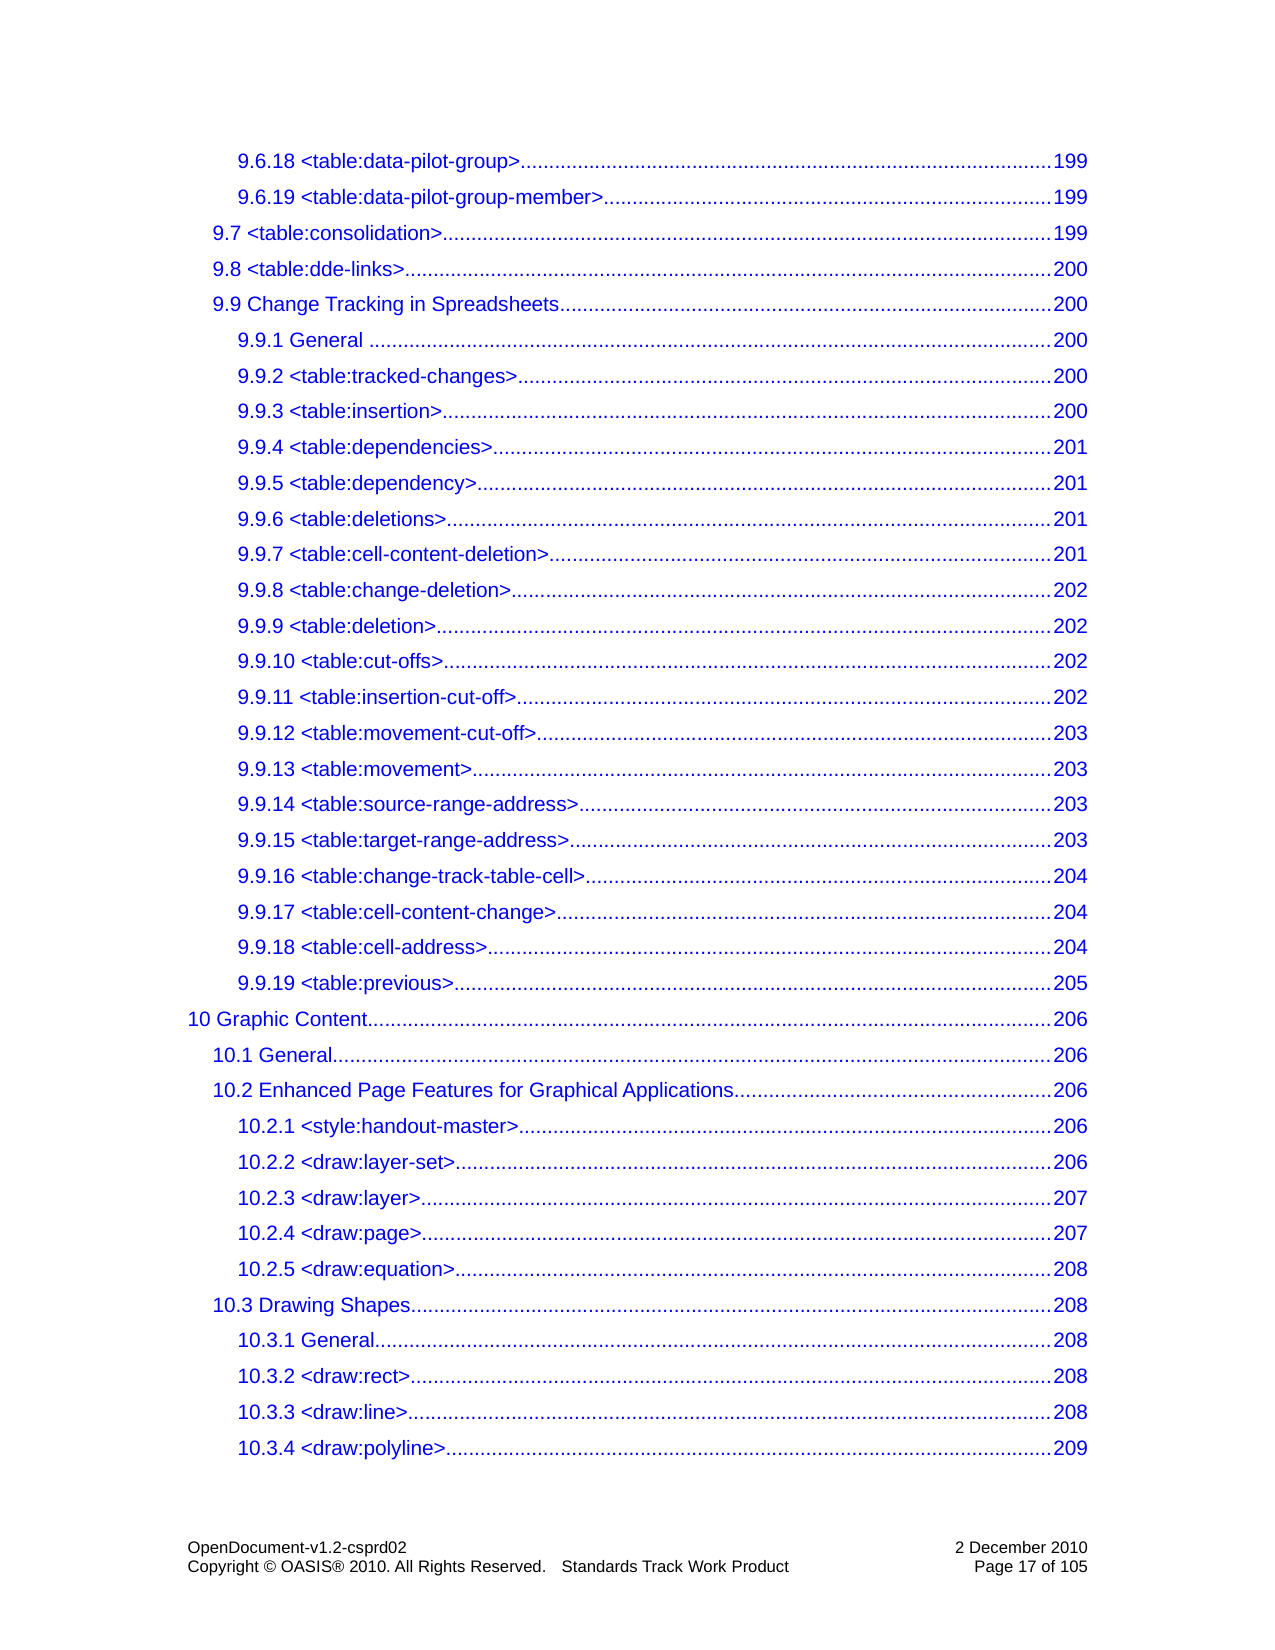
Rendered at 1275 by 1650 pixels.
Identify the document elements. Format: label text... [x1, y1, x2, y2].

text 9.9.3 <table:insertion> 200 [237, 400, 1088, 423]
text 9.9.13 <table:movement> 203 [237, 757, 1088, 781]
text 10.3.2 <draw:rect> 208 [237, 1365, 1088, 1388]
text 9.9.18 <table:cell-address> 204 [237, 936, 1088, 959]
text 10.2.2 <draw:layer-set> 206 [237, 1150, 1088, 1174]
text 9.9.4 <table:dependencies> 201 [237, 436, 1088, 459]
text 10.3 Drawing Shapes 208 [212, 1293, 1088, 1317]
text 9.7 <table:consolidation> 199 [212, 221, 1088, 245]
text 9.9.15 <table:target-range-address> 203 [237, 829, 1088, 852]
text 10.2.1 <style:handout-master> 206 [237, 1115, 1088, 1138]
text 9.9.2 <table:tracked-changes> 200 [237, 364, 1088, 388]
text 9.9.17 <table:cell-content-change> 204 [237, 900, 1088, 923]
text 9.9.10 <table:cut-offs> 202 [237, 650, 1088, 673]
text 10.3.1 General 208 [237, 1329, 1088, 1352]
text 9.9.12 <table:movement-cut-off> 203 [237, 722, 1088, 745]
text 9.9 Change Tracking in Spreadsheets 200 [212, 293, 1088, 316]
text 9.9.5 <table:dependency> 201 [237, 472, 1088, 495]
text 9.9.19 <table:previous> 205 [237, 972, 1088, 995]
text 10 Graphic Content 206 [187, 1007, 1088, 1031]
text 9.9.6 <table:deletions> 201 [237, 507, 1088, 531]
text 9.9.9 <table:deletion> 202 [237, 614, 1088, 638]
text 9.6.18 <table:data-pilot-group> 199 [237, 150, 1088, 173]
text 9.8 <table:dde-links> 200 [212, 257, 1088, 280]
text 10.2.5 <draw:equation> 208 [237, 1258, 1088, 1281]
text 9.9.16 <table:change-track-table-cell> 204 [237, 864, 1088, 888]
text 10.1 General 206 [212, 1043, 1088, 1066]
text 10.2 Enhanced Page Features for Graphical Applications 206 [212, 1079, 1088, 1102]
text 9.9.7 <table:cell-content-deletion> 201 [237, 543, 1088, 566]
text 9.9.8 <table:change-deletion> 202 [237, 579, 1088, 602]
text 10.3.3 <draw:line> 208 [237, 1401, 1088, 1424]
text 10.2.3 <draw:layer> 207 [237, 1186, 1088, 1209]
text 9.9.14 <table:source-range-address> 203 [237, 793, 1088, 816]
text 10.2.4 <draw:page> 207 [237, 1222, 1088, 1245]
text 10.3.4 <draw:polyline> 209 [237, 1436, 1088, 1459]
text 9.9.11 <table:insertion-cut-off> 202 [237, 686, 1088, 709]
text 9.9.1 General 200 [237, 329, 1088, 352]
text 9.6.19 <table:data-pilot-group-member> 199 [237, 186, 1088, 209]
